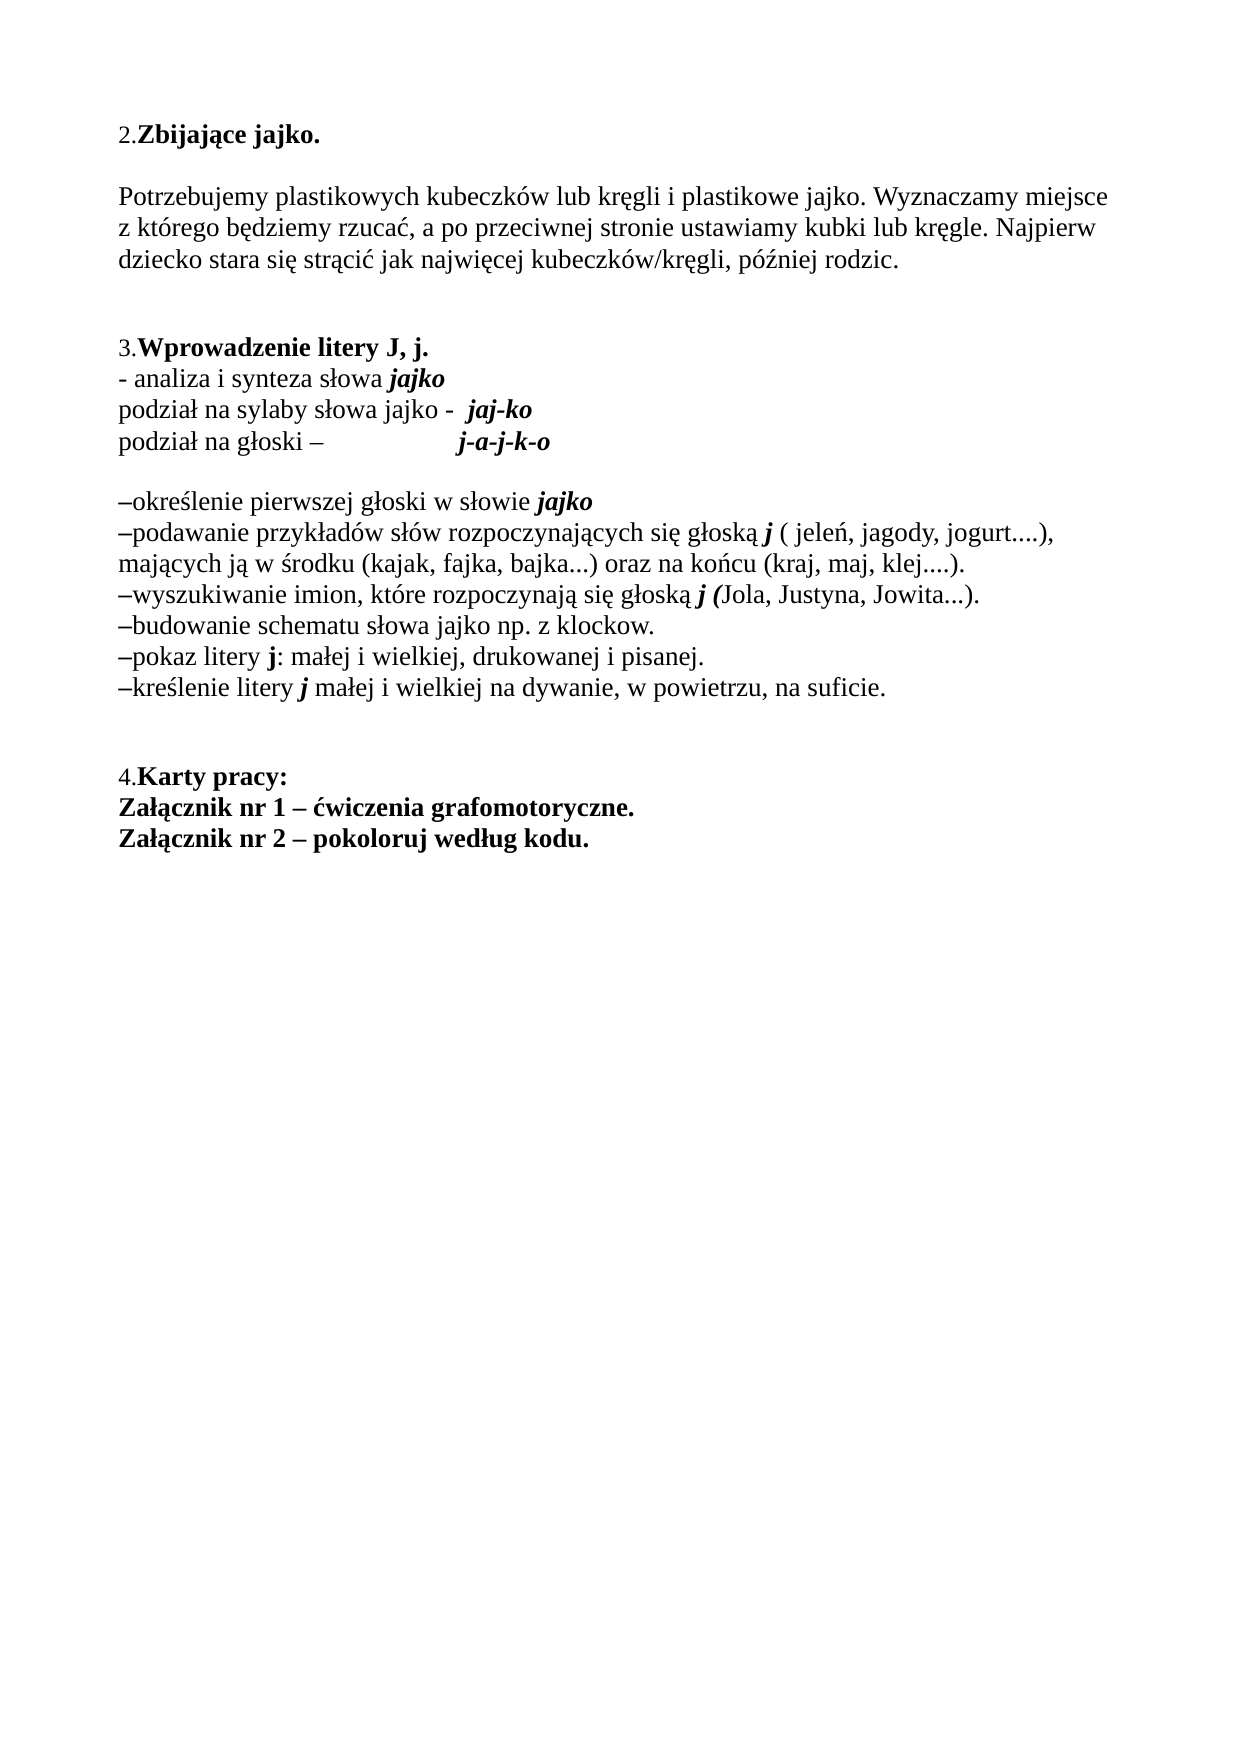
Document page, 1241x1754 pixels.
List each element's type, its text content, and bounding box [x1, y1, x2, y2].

text podział na sylaby słowa jajko - jaj-ko [118, 394, 1122, 425]
list podawanie przykładów słów rozpoczynających się głoską j ( jeleń, jagody, jogurt....), mających ją w środku (kajak, fajka, bajka...) oraz na końcu (kraj, maj, klej....). [118, 516, 1122, 578]
list określenie pierwszej głoski w słowie jajko [118, 485, 1122, 516]
list Wprowadzenie litery J, j. [118, 331, 1122, 362]
text - analiza i synteza słowa jajko [118, 362, 1122, 394]
list kreślenie litery j małej i wielkiej na dywanie, w powietrzu, na suficie. [118, 672, 1122, 703]
list Zbijające jajko. Potrzebujemy plastikowych kubeczków lub kręgli i plastikowe jajko. Wyznaczamy miejsce z którego będziemy rzucać, a po przeciwnej stronie ustawiamy kubki lub kręgle. Najpierw dziecko stara się strącić jak najwięcej kubeczków/kręgli, później rodzic. [118, 118, 1122, 274]
text Załącznik nr 1 – ćwiczenia grafomotoryczne. [118, 791, 1122, 822]
list budowanie schematu słowa jajko np. z klockow. [118, 609, 1122, 640]
text podział na głoski – j-a-j-k-o [118, 425, 1122, 456]
list Karty pracy: [118, 760, 1122, 791]
list wyszukiwanie imion, które rozpoczynają się głoską j (Jola, Justyna, Jowita...). [118, 578, 1122, 609]
list pokaz litery j: małej i wielkiej, drukowanej i pisanej. [118, 640, 1122, 672]
text Załącznik nr 2 – pokoloruj według kodu. [118, 822, 1122, 854]
